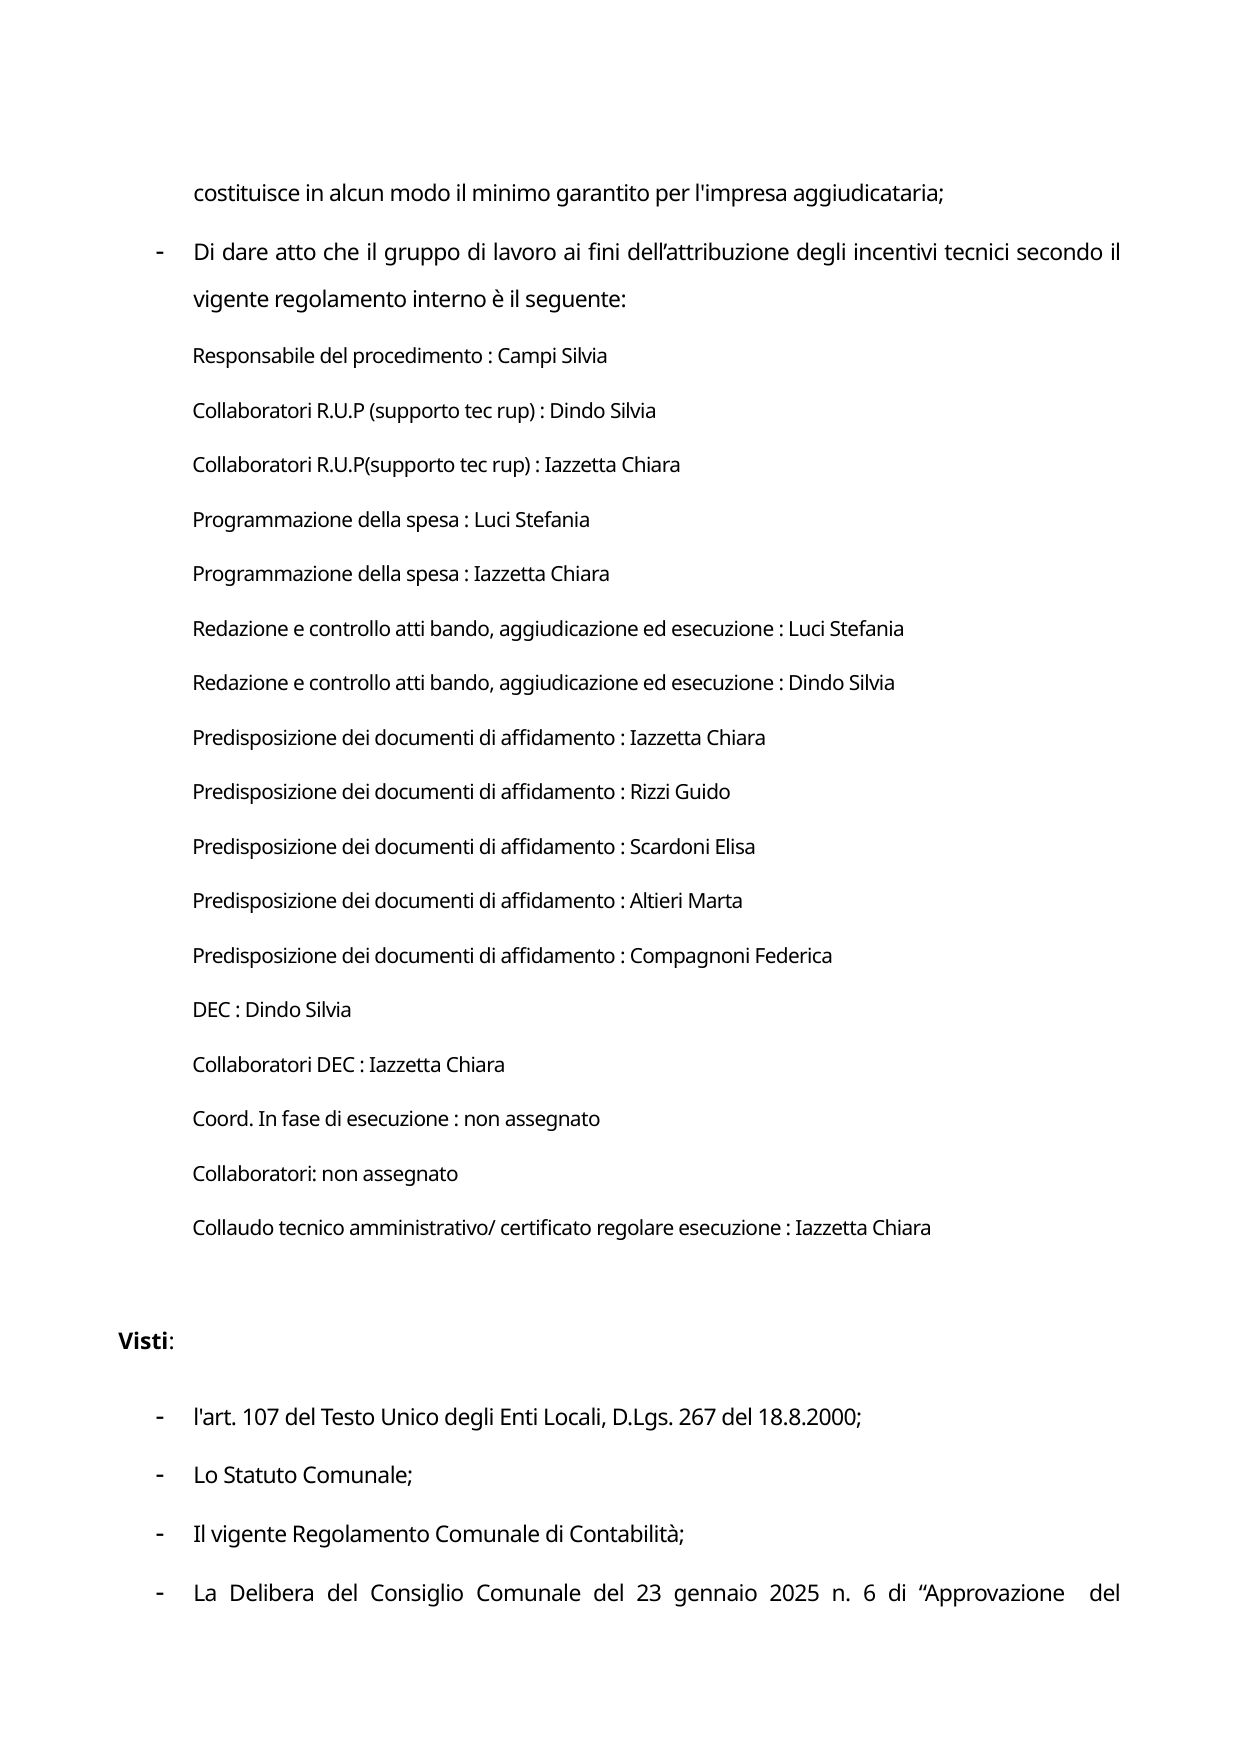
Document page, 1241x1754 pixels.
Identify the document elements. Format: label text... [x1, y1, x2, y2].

text Collaboratori DEC : Iazzetta Chiara [118, 1050, 1122, 1078]
list Di dare atto che il gruppo di lavoro ai fini dell’attribuzione degli incentivi tecnici secondo il vigente regolamento interno è il seguente: [156, 236, 1122, 314]
text Collaboratori R.U.P (supporto tec rup) : Dindo Silvia [118, 396, 1122, 424]
text Predisposizione dei documenti di affidamento : Altieri Marta [118, 886, 1122, 915]
text Redazione e controllo atti bando, aggiudicazione ed esecuzione : Luci Stefania [118, 614, 1122, 642]
text Predisposizione dei documenti di affidamento : Rizzi Guido [118, 777, 1122, 806]
list l'art. 107 del Testo Unico degli Enti Locali, D.Lgs. 267 del 18.8.2000; [156, 1401, 1122, 1432]
list costituisce in alcun modo il minimo garantito per l'impresa aggiudicataria; [156, 177, 1122, 208]
text DEC : Dindo Silvia [118, 995, 1122, 1024]
text Collaboratori: non assegnato [118, 1159, 1122, 1187]
list Il vigente Regolamento Comunale di Contabilità; [156, 1518, 1122, 1549]
text Coord. In fase di esecuzione : non assegnato [118, 1104, 1122, 1133]
text Redazione e controllo atti bando, aggiudicazione ed esecuzione : Dindo Silvia [118, 668, 1122, 697]
text Programmazione della spesa : Luci Stefania [118, 505, 1122, 533]
text Programmazione della spesa : Iazzetta Chiara [118, 559, 1122, 588]
list La Delibera del Consiglio Comunale del 23 gennaio 2025 n. 6 di “Approvazione del [156, 1577, 1122, 1608]
text Collaudo tecnico amministrativo/ certificato regolare esecuzione : Iazzetta Chiara [118, 1213, 1122, 1242]
text Collaboratori R.U.P(supporto tec rup) : Iazzetta Chiara [118, 451, 1122, 479]
text Responsabile del procedimento : Campi Silvia [118, 342, 1122, 370]
list Lo Statuto Comunale; [156, 1459, 1122, 1491]
text Predisposizione dei documenti di affidamento : Scardoni Elisa [118, 832, 1122, 860]
text Visti: [118, 1325, 1122, 1356]
text Predisposizione dei documenti di affidamento : Compagnoni Federica [118, 941, 1122, 969]
text Predisposizione dei documenti di affidamento : Iazzetta Chiara [118, 723, 1122, 751]
